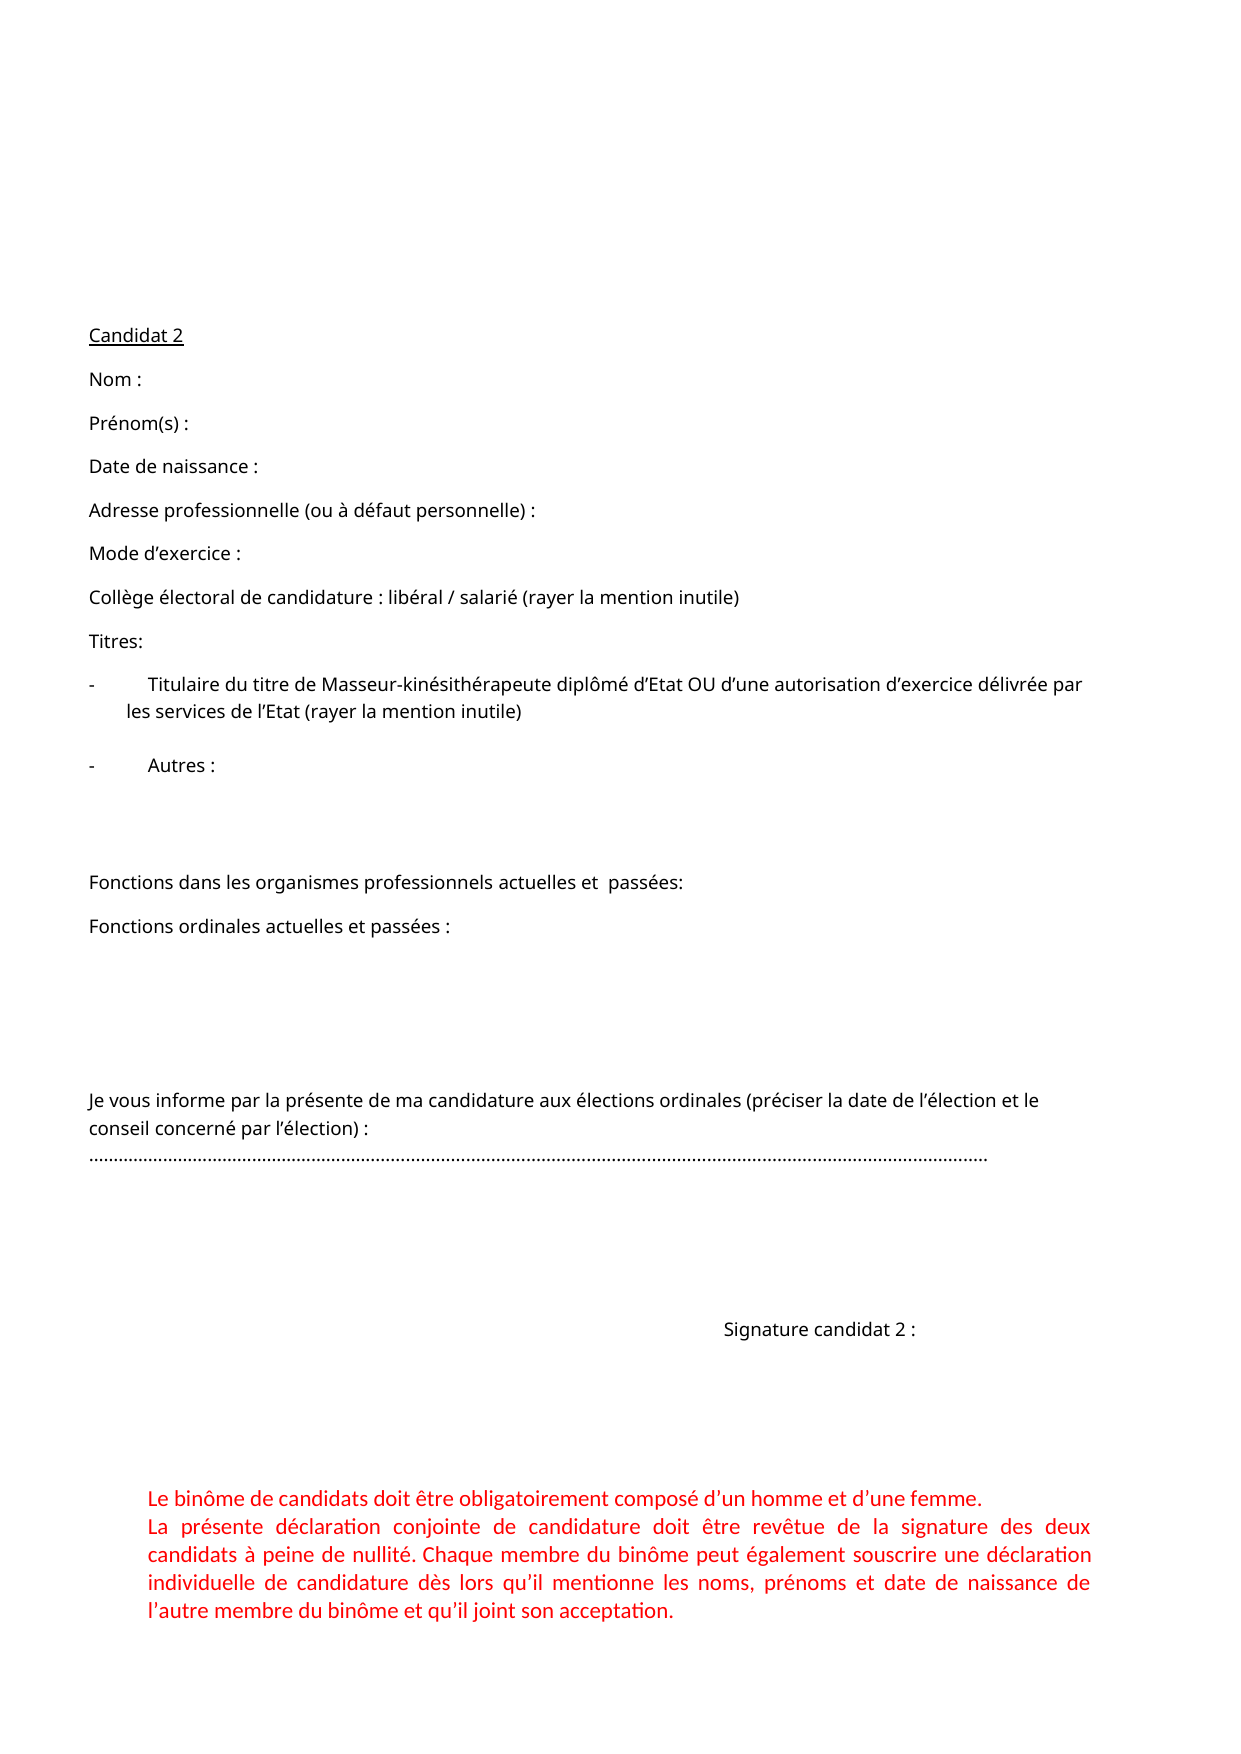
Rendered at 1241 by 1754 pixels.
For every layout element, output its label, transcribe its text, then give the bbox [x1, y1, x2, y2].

text Fonctions ordinales actuelles et passées : [88, 913, 1152, 939]
text Signature candidat 2 : [723, 1316, 1093, 1342]
text Candidat 2 [88, 322, 1093, 348]
text Date de naissance : [88, 453, 1093, 479]
text Nom : [88, 366, 1093, 392]
text Je vous informe par la présente de ma candidature aux élections ordinales (préciser la date de l’élection et le conseil concerné par l’élection) : …………………………………………………........................................................................................................................... [88, 1088, 1093, 1167]
list Autres : [88, 753, 1093, 778]
text Mode d’exercice : [88, 541, 1093, 566]
text Adresse professionnelle (ou à défaut personnelle) : [88, 497, 1093, 523]
text Prénom(s) : [88, 410, 1093, 435]
text Fonctions dans les organismes professionnels actuelles et passées: [88, 867, 1152, 895]
list Titulaire du titre de Masseur-kinésithérapeute diplômé d’Etat OU d’une autorisation d’exercice délivrée par les services de l’Etat (rayer la mention inutile) [88, 672, 1093, 724]
text Titres: [88, 628, 1093, 653]
text Collège électoral de candidature : libéral / salarié (rayer la mention inutile) [88, 584, 1093, 610]
